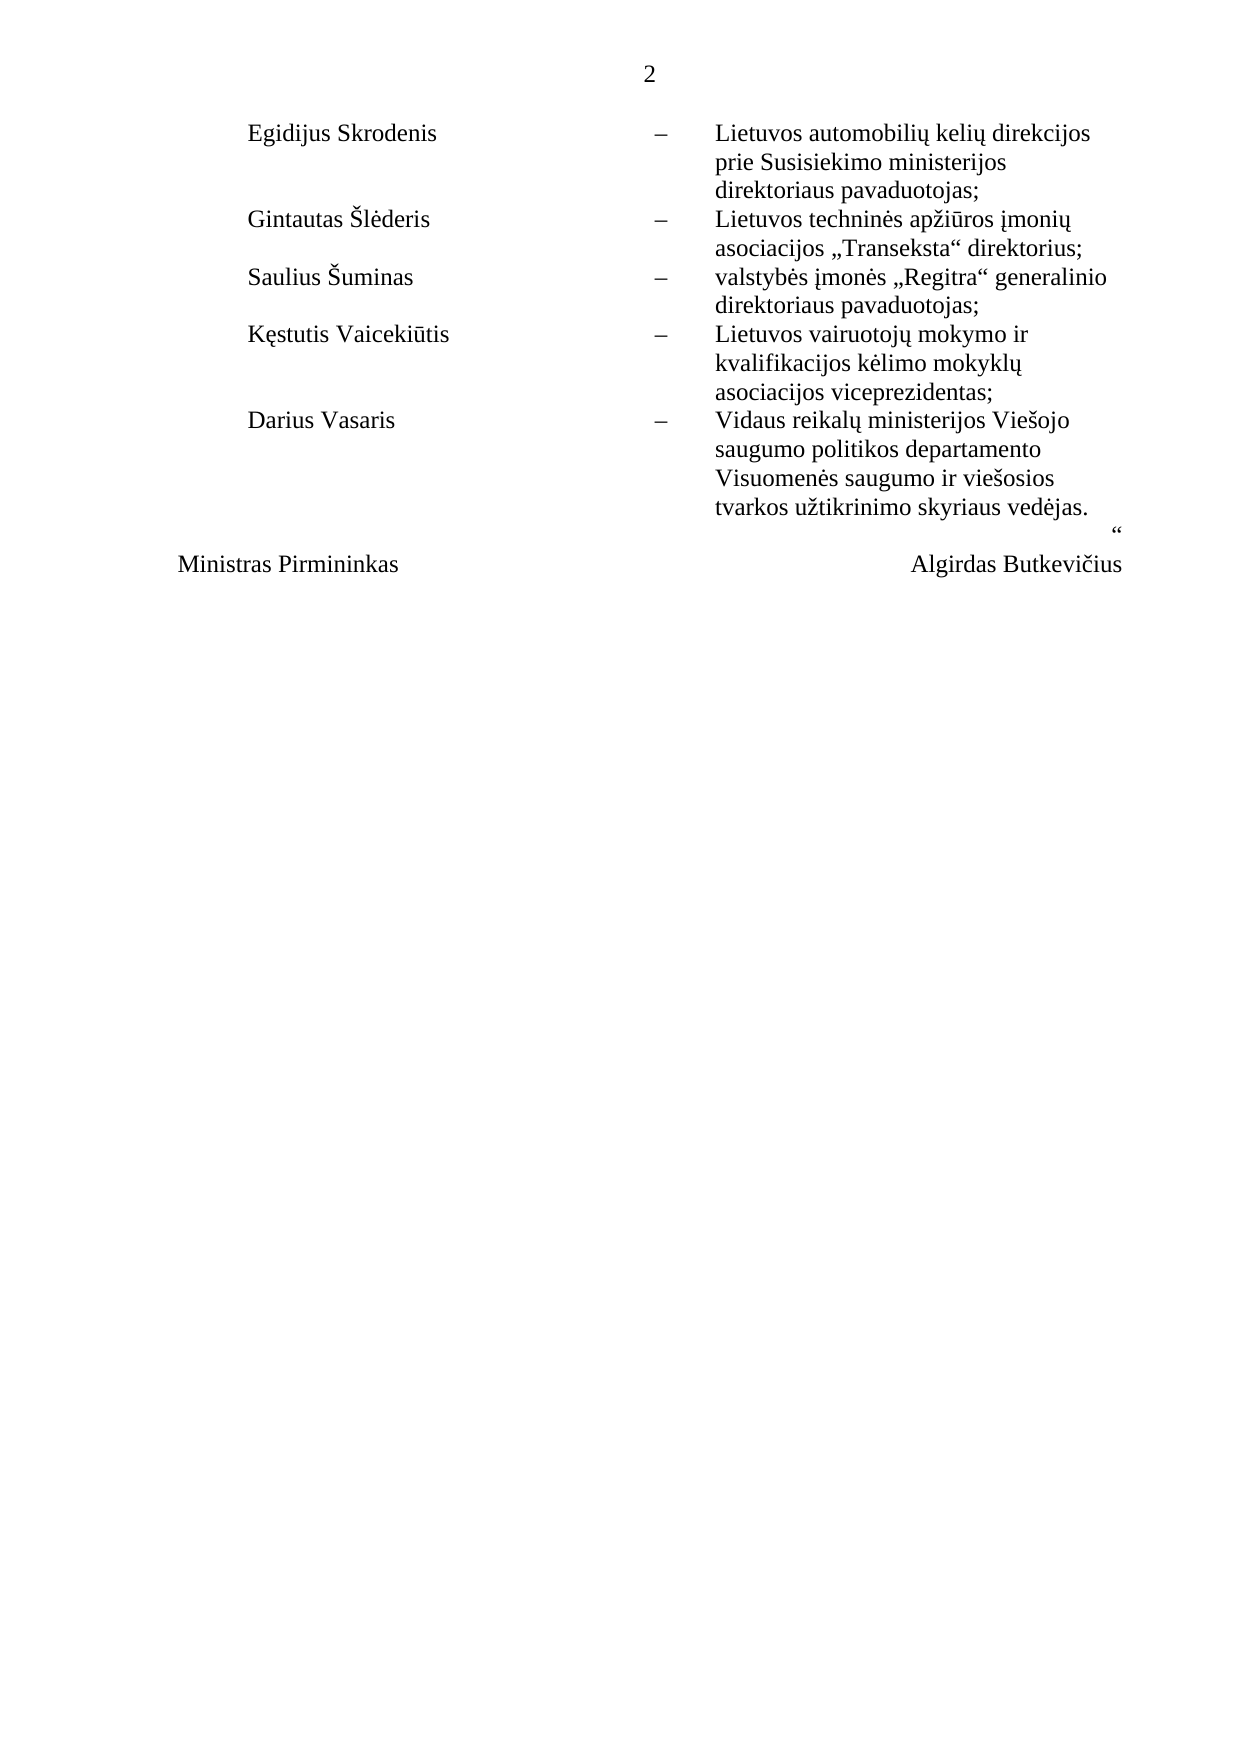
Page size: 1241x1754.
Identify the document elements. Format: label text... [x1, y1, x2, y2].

table_cell – [618, 204, 704, 262]
table_cell – [618, 118, 704, 204]
table_cell Vidaus reikalų ministerijos Viešojo saugumo politikos departamento Visuomenės saugumo ir viešosios tvarkos užtikrinimo skyriaus vedėjas. [704, 406, 1122, 521]
text Ministras Pirmininkas Algirdas Butkevičius [177, 549, 1122, 578]
text “ [177, 521, 1122, 549]
table_cell valstybės įmonės „Regitra“ generalinio direktoriaus pavaduotojas; [704, 262, 1122, 319]
table_cell Lietuvos vairuotojų mokymo ir kvalifikacijos kėlimo mokyklų asociacijos viceprezidentas; [704, 319, 1122, 406]
table_cell Gintautas Šlėderis [177, 204, 618, 262]
table_cell Kęstutis Vaicekiūtis [177, 319, 618, 406]
table_cell Egidijus Skrodenis [177, 118, 618, 204]
table_cell Saulius Šuminas [177, 262, 618, 319]
table_cell Lietuvos techninės apžiūros įmonių asociacijos „Transeksta“ direktorius; [704, 204, 1122, 262]
table_cell Lietuvos automobilių kelių direkcijos prie Susisiekimo ministerijos direktoriaus pavaduotojas; [704, 118, 1122, 204]
table_cell – [618, 406, 704, 521]
table_cell Darius Vasaris [177, 406, 618, 521]
table_cell – [618, 262, 704, 319]
table_cell – [618, 319, 704, 406]
